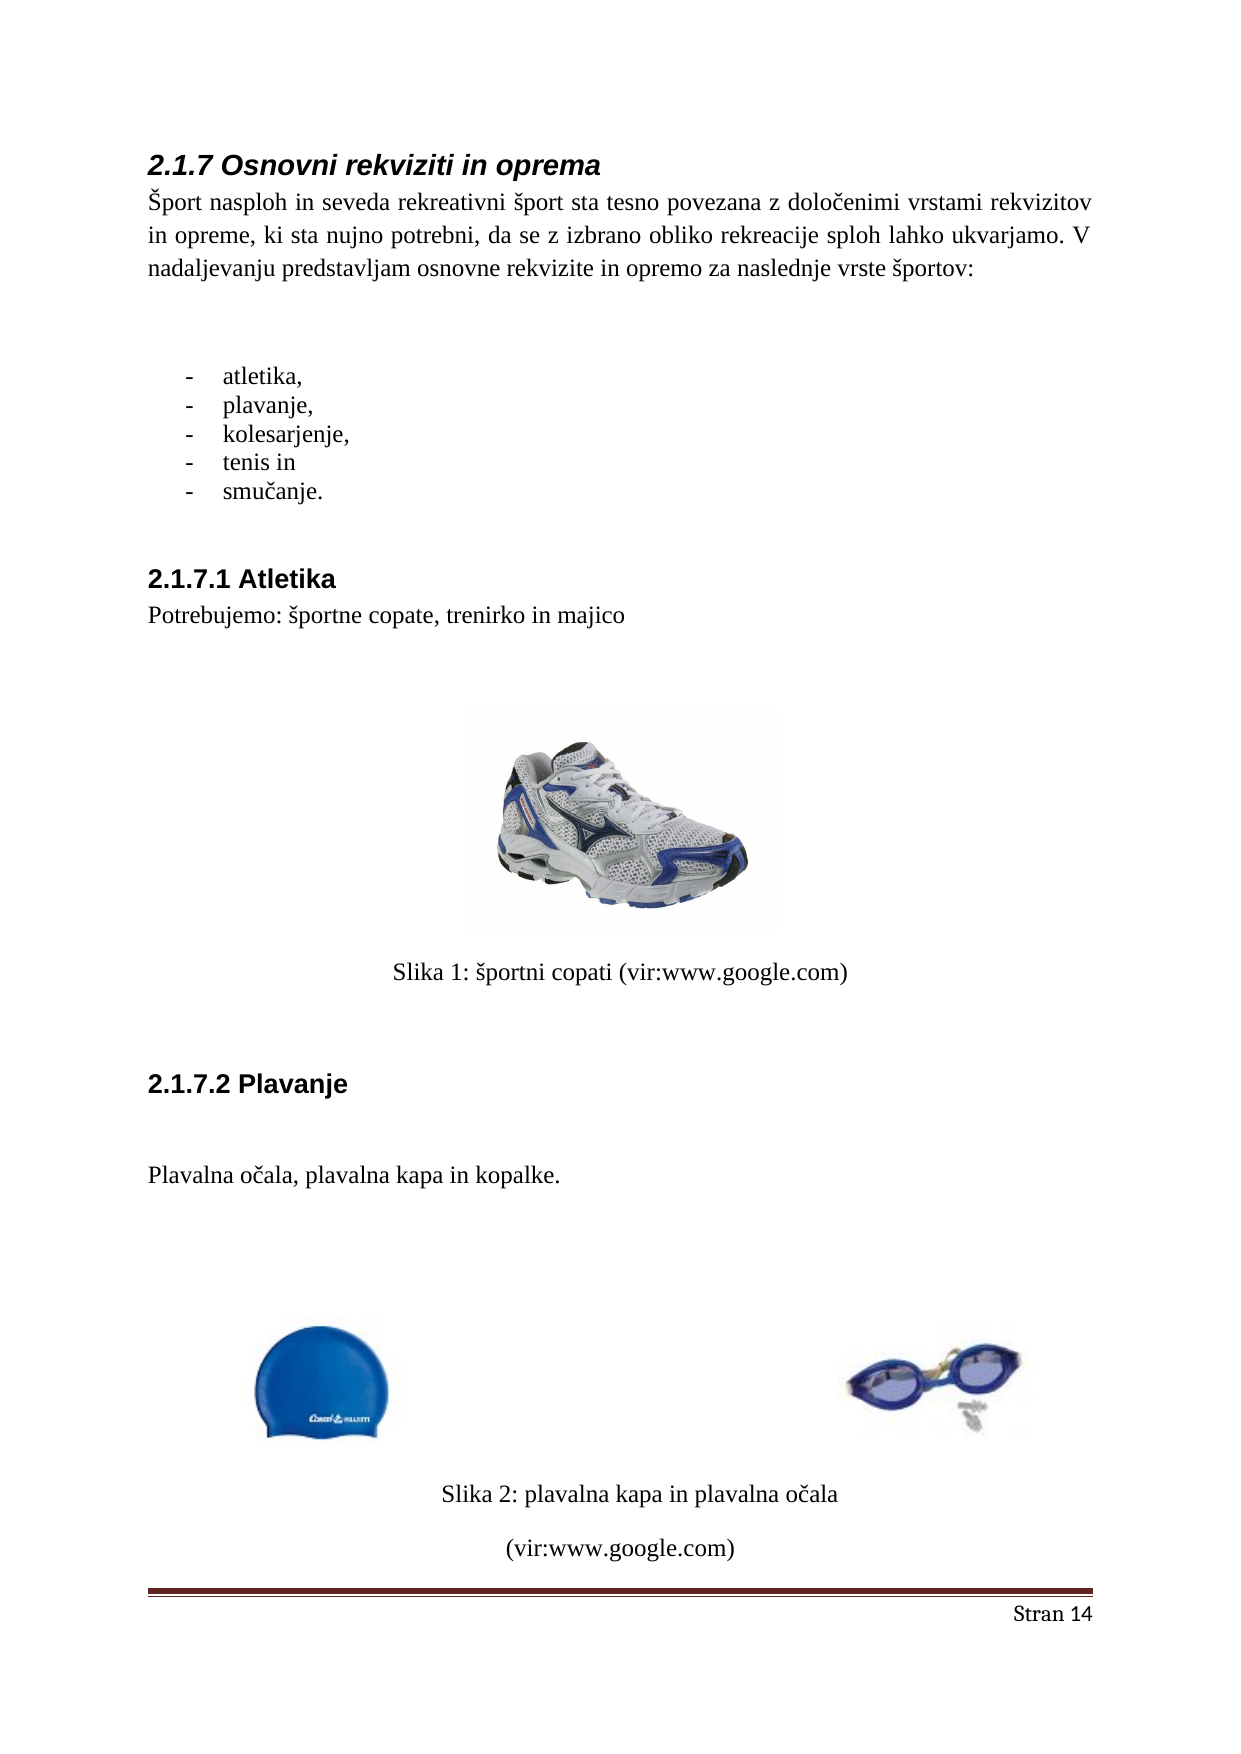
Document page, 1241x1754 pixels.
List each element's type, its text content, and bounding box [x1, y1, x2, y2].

text Slika 2: plavalna kapa in plavalna očala [148, 1268, 1093, 1507]
picture [206, 1267, 442, 1502]
picture [463, 708, 778, 932]
subtitle 2.1.7.1 Atletika [148, 563, 1093, 594]
list smučanje. [185, 476, 1093, 505]
list plavanje, [185, 390, 1093, 419]
subtitle 2.1.7.2 Plavanje [148, 1068, 1093, 1100]
text (vir:www.google.com) [148, 1533, 1093, 1561]
list kolesarjenje, [185, 419, 1093, 447]
list tenis in [185, 447, 1093, 476]
text Potrebujemo: športne copate, trenirko in majico [148, 600, 1093, 629]
list atletika, [185, 361, 1093, 390]
text Plavalna očala, plavalna kapa in kopalke. [148, 1160, 1093, 1189]
subtitle 2.1.7 Osnovni rekviziti in oprema [148, 148, 1093, 181]
text Šport nasploh in seveda rekreativni šport sta tesno povezana z določenimi vrstami rekvizitov in opreme, ki sta nujno potrebni, da se z izbrano obliko rekreacije sploh lahko ukvarjamo. V nadaljevanju predstavljam osnovne rekvizite in opremo za naslednje vrste športov: [148, 187, 1093, 282]
picture [838, 1276, 1034, 1502]
text Slika 1: športni copati (vir:www.google.com) [148, 957, 1093, 985]
